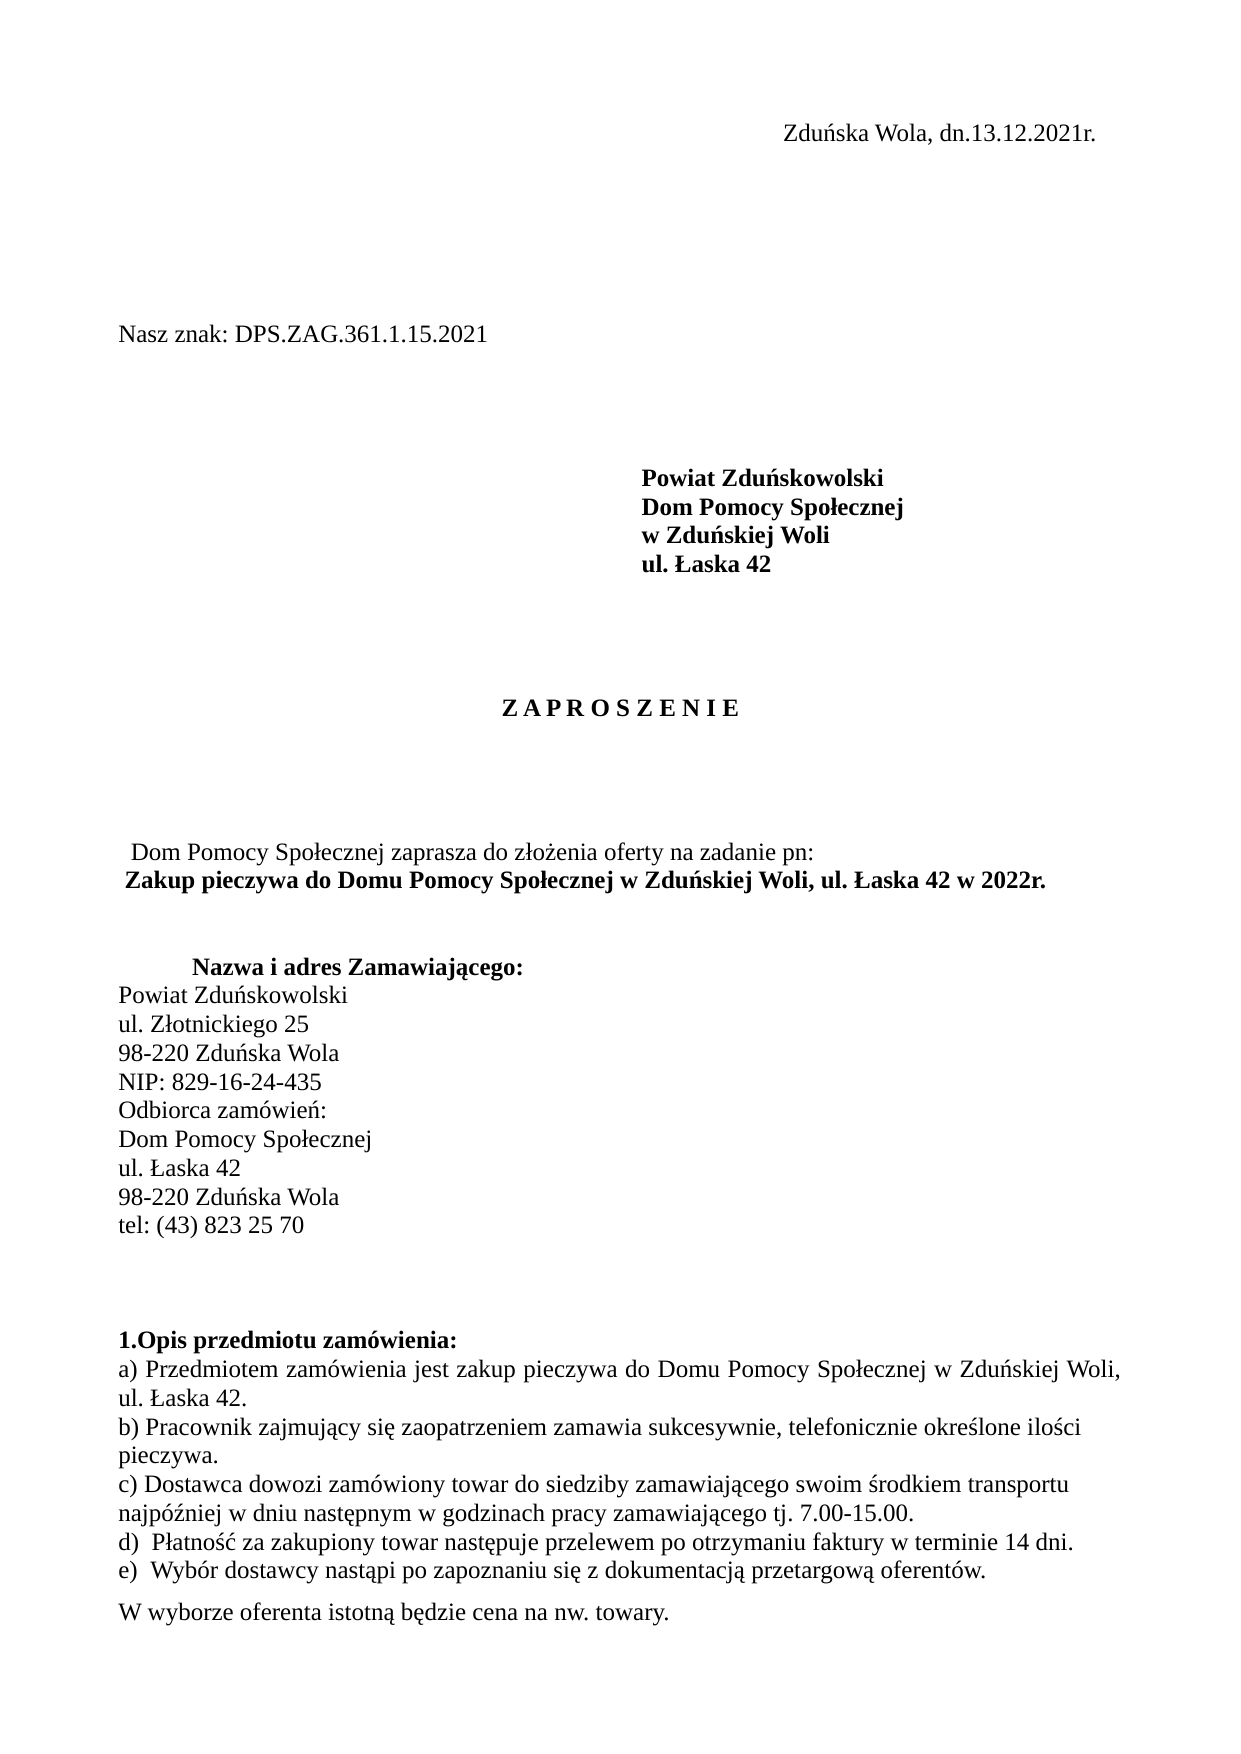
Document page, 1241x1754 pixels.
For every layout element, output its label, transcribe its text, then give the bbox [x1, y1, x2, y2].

text Nasz znak: DPS.ZAG.361.1.15.2021 [118, 319, 1122, 348]
text 98-220 Zduńska Wola [118, 1038, 1122, 1067]
list Nazwa i adres Zamawiającego: [162, 952, 1122, 981]
text Dom Pomocy Społecznej zaprasza do złożenia oferty na zadanie pn: [118, 837, 1122, 866]
text 1.Opis przedmiotu zamówienia: [118, 1326, 1122, 1354]
text a) Przedmiotem zamówienia jest zakup pieczywa do Domu Pomocy Społecznej w Zduńskiej Woli, ul. Łaska 42. [118, 1354, 1122, 1412]
text Powiat Zduńskowolski [118, 463, 1122, 492]
text Z A P R O S Z E N I E [118, 693, 1122, 722]
text ul. Złotnickiego 25 [118, 1009, 1122, 1038]
text b) Pracownik zajmujący się zaopatrzeniem zamawia sukcesywnie, telefonicznie określone ilości pieczywa. c) Dostawca dowozi zamówiony towar do siedziby zamawiającego swoim środkiem transportu najpóźniej w dniu następnym w godzinach pracy zamawiającego tj. 7.00-15.00. d) Płatność za zakupiony towar następuje przelewem po otrzymaniu faktury w terminie 14 dni. e) Wybór dostawcy nastąpi po zapoznaniu się z dokumentacją przetargową oferentów. [118, 1412, 1122, 1584]
text Odbiorca zamówień: [118, 1096, 1122, 1124]
text Powiat Zduńskowolski [118, 981, 1122, 1009]
text Dom Pomocy Społecznej [118, 492, 1122, 521]
text 98-220 Zduńska Wola [118, 1182, 1122, 1211]
text w Zduńskiej Woli [118, 521, 1122, 549]
text NIP: 829-16-24-435 [118, 1067, 1122, 1096]
text ul. Łaska 42 [118, 549, 1122, 578]
text Zduńska Wola, dn.13.12.2021r. [118, 118, 1122, 147]
text Dom Pomocy Społecznej [118, 1124, 1122, 1153]
text W wyborze oferenta istotną będzie cena na nw. towary. [118, 1597, 1122, 1626]
text Zakup pieczywa do Domu Pomocy Społecznej w Zduńskiej Woli, ul. Łaska 42 w 2022r. [118, 866, 1122, 894]
text tel: (43) 823 25 70 [118, 1211, 1122, 1239]
text ul. Łaska 42 [118, 1153, 1122, 1182]
